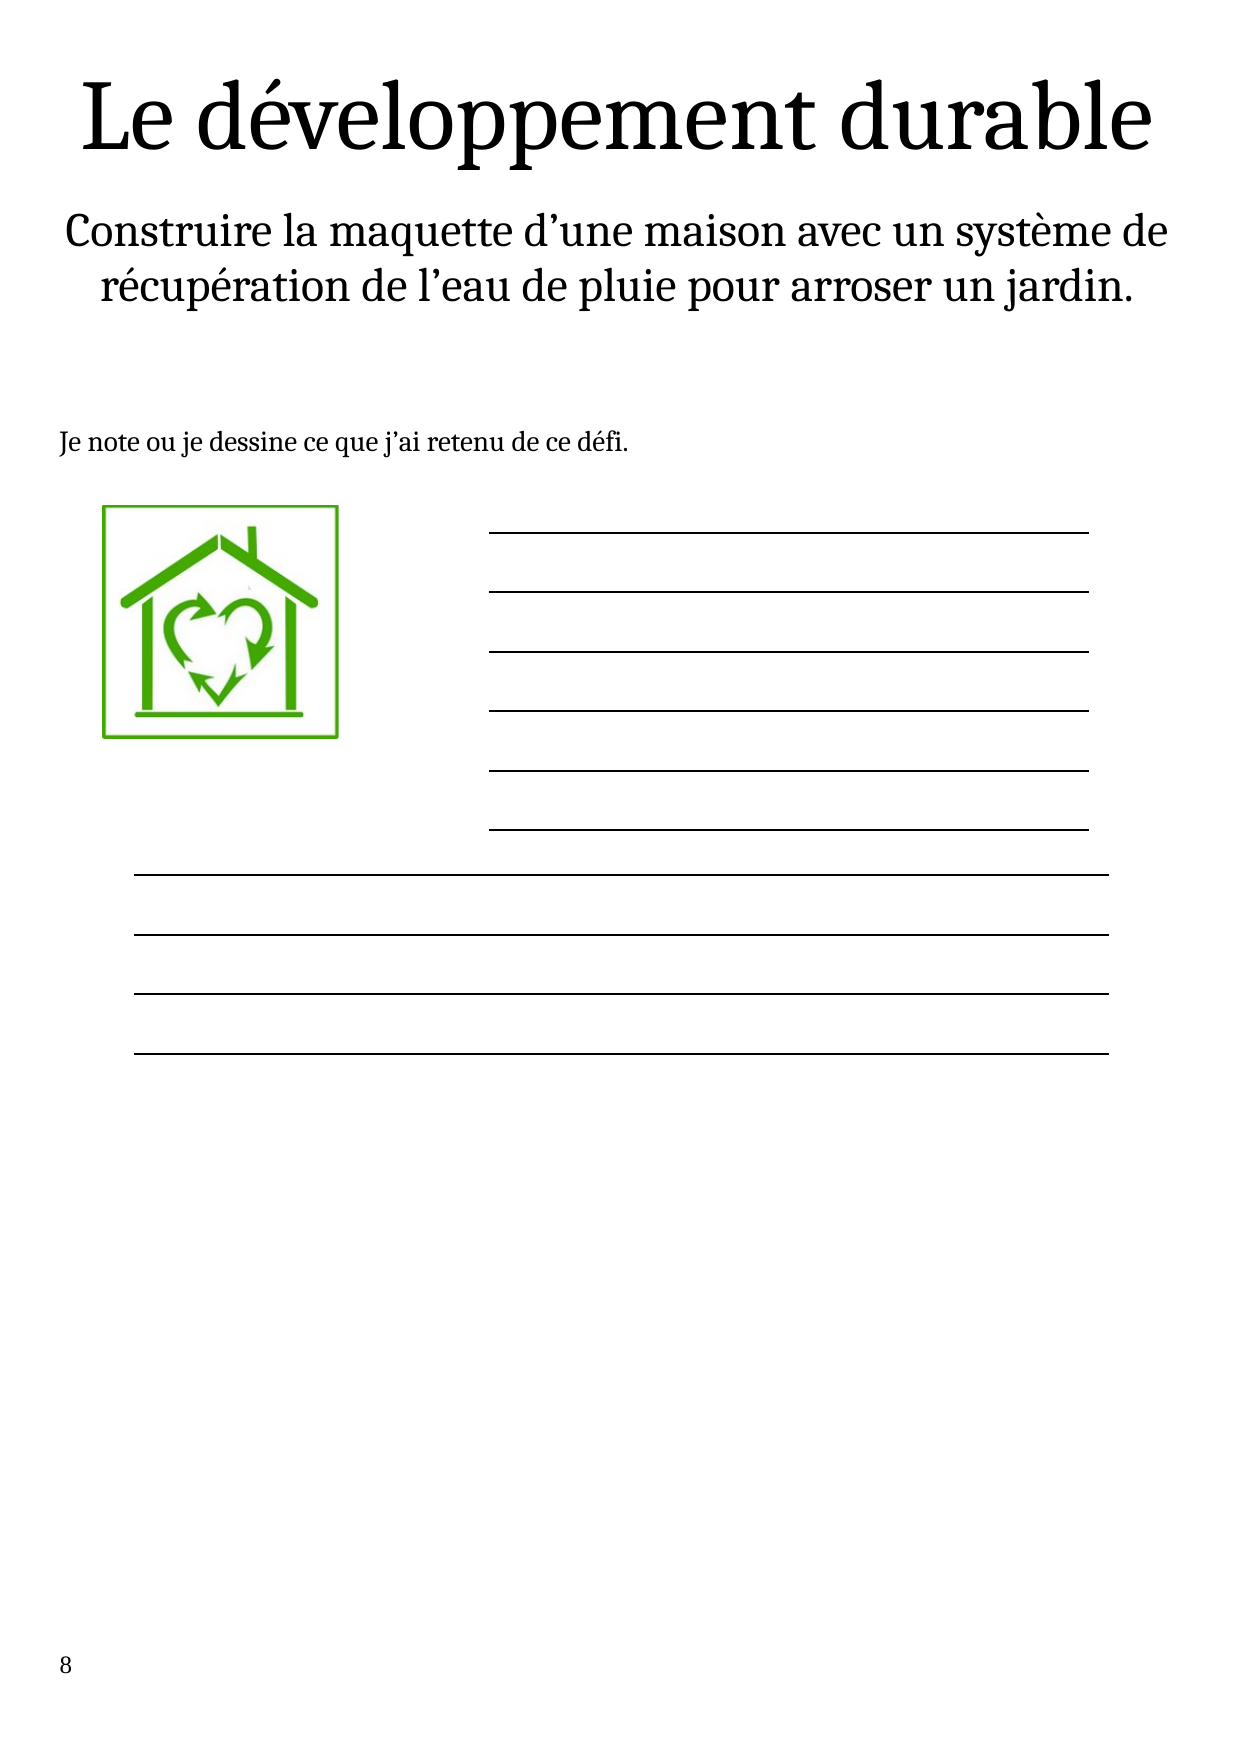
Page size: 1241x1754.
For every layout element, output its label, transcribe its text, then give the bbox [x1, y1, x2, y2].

text Construire la maquette d’une maison avec un système de récupération de l’eau de pluie pour arroser un jardin. [59, 203, 1175, 313]
text Le développement durable [59, 59, 1175, 174]
table_header [59, 493, 409, 841]
picture [102, 505, 339, 739]
table_header [409, 493, 1141, 841]
text Je note ou je dessine ce que j’ai retenu de ce défi. [59, 425, 1175, 459]
